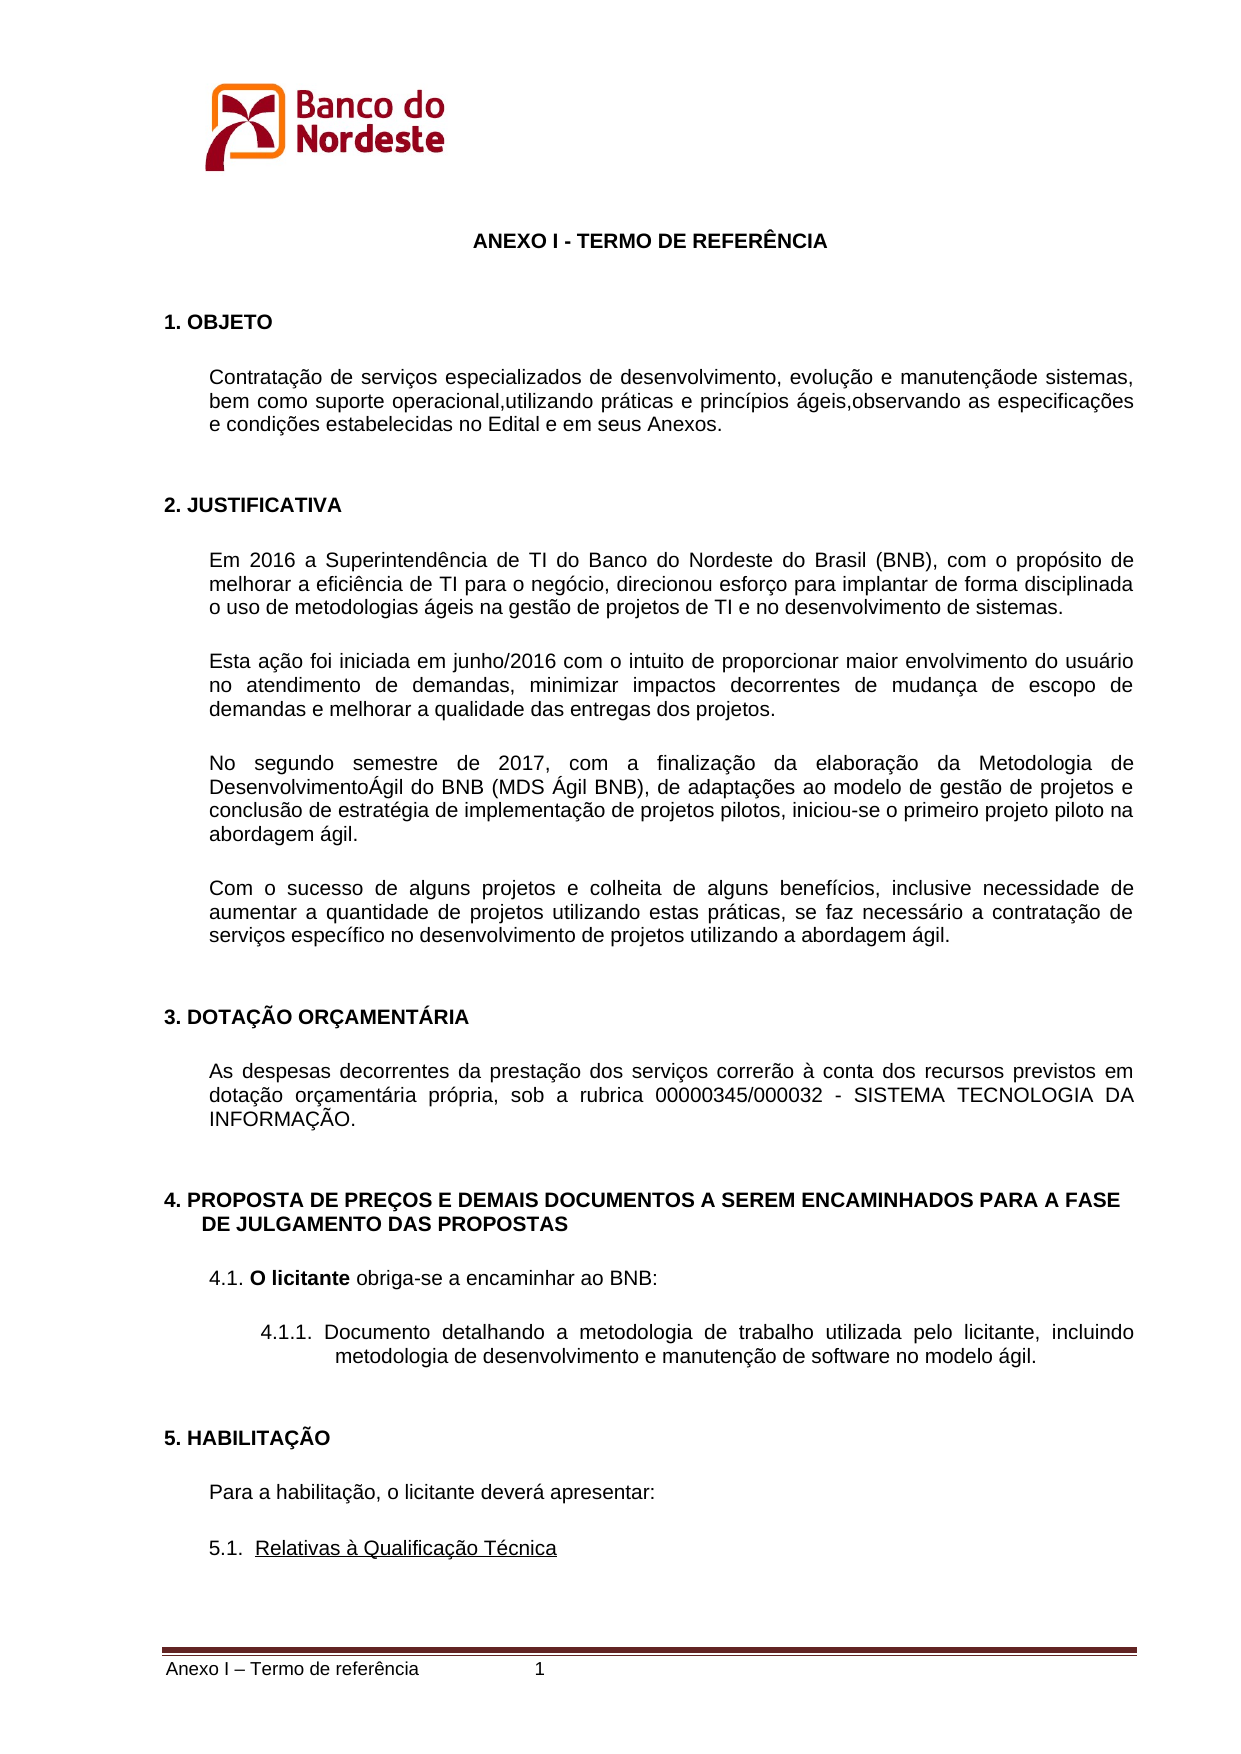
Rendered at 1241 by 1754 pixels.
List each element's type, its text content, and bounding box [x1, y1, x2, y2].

text As despesas decorrentes da prestação dos serviços correrão à conta dos recursos previstos em dotação orçamentária própria, sob a rubrica 00000345/000032 - SISTEMA TECNOLOGIA DA INFORMAÇÃO. [209, 1060, 1135, 1131]
text Em 2016 a Superintendência de TI do Banco do Nordeste do Brasil (BNB), com o propósito de melhorar a eficiência de TI para o negócio, direcionou esforço para implantar de forma disciplinada o uso de metodologias ágeis na gestão de projetos de TI e no desenvolvimento de sistemas. [209, 548, 1135, 619]
subtitle 4. PROPOSTA DE PREÇOS E DEMAIS DOCUMENTOS A SEREM ENCAMINHADOS PARA A FASE DE JULGAMENTO DAS PROPOSTAS [164, 1189, 1135, 1236]
text Para a habilitação, o licitante deverá apresentar: [209, 1481, 1135, 1504]
text Com o sucesso de alguns projetos e colheita de alguns benefícios, inclusive necessidade de aumentar a quantidade de projetos utilizando estas práticas, se faz necessário a contratação de serviços específico no desenvolvimento de projetos utilizando a abordagem ágil. [209, 877, 1135, 947]
picture [195, 73, 451, 179]
subtitle 2. JUSTIFICATIVA [164, 494, 1135, 517]
text 4.1.1. Documento detalhando a metodologia de trabalho utilizada pelo licitante, incluindo metodologia de desenvolvimento e manutenção de software no modelo ágil. [260, 1321, 1135, 1368]
subtitle 3. DOTAÇÃO ORÇAMENTÁRIA [164, 1005, 1135, 1029]
text Esta ação foi iniciada em junho/2016 com o intuito de proporcionar maior envolvimento do usuário no atendimento de demandas, minimizar impactos decorrentes de mudança de escopo de demandas e melhorar a qualidade das entregas dos projetos. [209, 650, 1135, 721]
text Contratação de serviços especializados de desenvolvimento, evolução e manutençãode sistemas, bem como suporte operacional,utilizando práticas e princípios ágeis,observando as especificações e condições estabelecidas no Edital e em seus Anexos. [209, 365, 1135, 436]
text 4.1. O licitante obriga-se a encaminhar ao BNB: [209, 1267, 1135, 1290]
text 5.1. Relativas à Qualificação Técnica [208, 1535, 1137, 1559]
subtitle 1. OBJETO [164, 311, 1135, 334]
text No segundo semestre de 2017, com a finalização da elaboração da Metodologia de DesenvolvimentoÁgil do BNB (MDS Ágil BNB), de adaptações ao modelo de gestão de projetos e conclusão de estratégia de implementação de projetos pilotos, iniciou-se o primeiro projeto piloto na abordagem ágil. [209, 751, 1135, 846]
text ANEXO I - TERMO DE REFERÊNCIA [166, 229, 1135, 253]
subtitle 5. HABILITAÇÃO [164, 1426, 1135, 1450]
